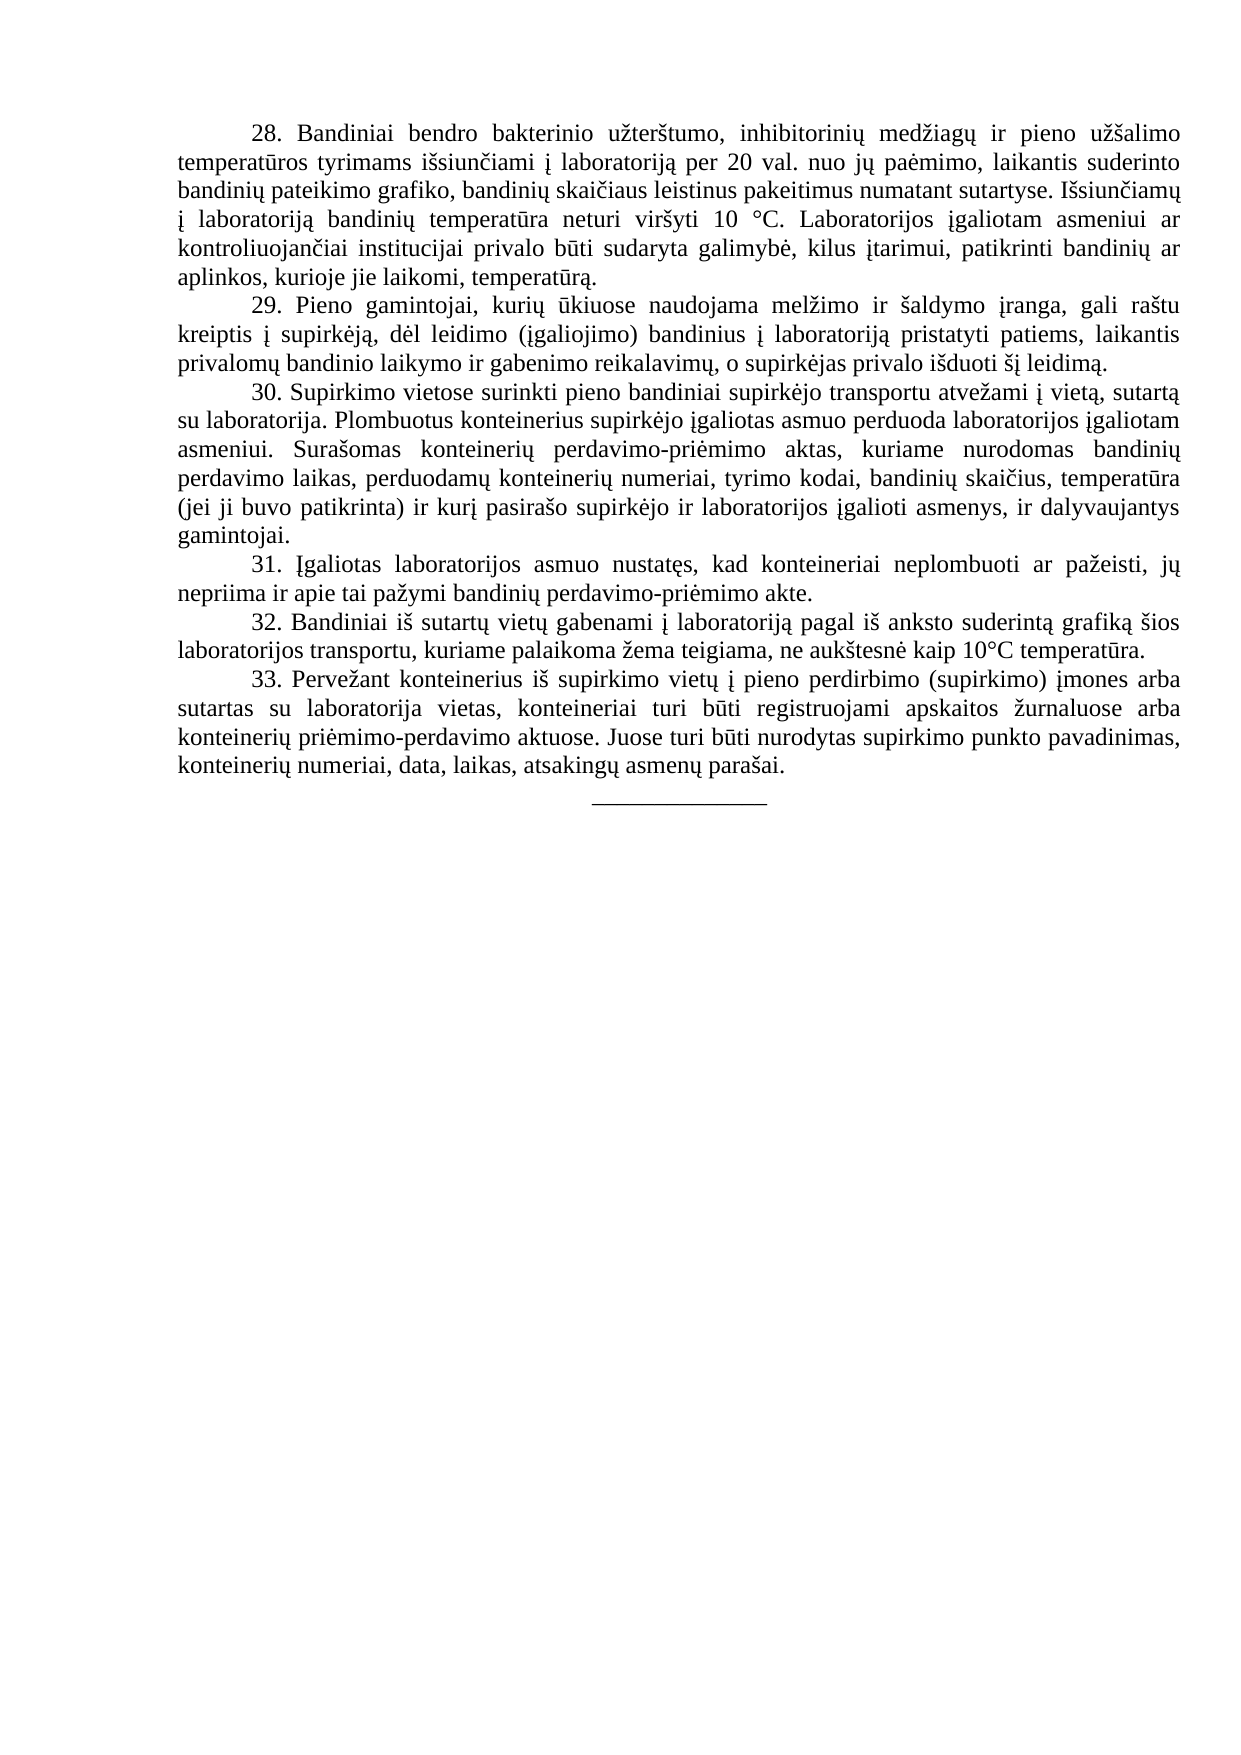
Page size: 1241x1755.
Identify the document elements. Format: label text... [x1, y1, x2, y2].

text 28. Bandiniai bendro bakterinio užterštumo, inhibitorinių medžiagų ir pieno užšalimo temperatūros tyrimams išsiunčiami į laboratoriją per 20 val. nuo jų paėmimo, laikantis suderinto bandinių pateikimo grafiko, bandinių skaičiaus leistinus pakeitimus numatant sutartyse. Išsiunčiamų į laboratoriją bandinių temperatūra neturi viršyti 10 °C. Laboratorijos įgaliotam asmeniui ar kontroliuojančiai institucijai privalo būti sudaryta galimybė, kilus įtarimui, patikrinti bandinių ar aplinkos, kurioje jie laikomi, temperatūrą. [177, 118, 1181, 291]
text 30. Supirkimo vietose surinkti pieno bandiniai supirkėjo transportu atvežami į vietą, sutartą su laboratorija. Plombuotus konteinerius supirkėjo įgaliotas asmuo perduoda laboratorijos įgaliotam asmeniui. Surašomas konteinerių perdavimo-priėmimo aktas, kuriame nurodomas bandinių perdavimo laikas, perduodamų konteinerių numeriai, tyrimo kodai, bandinių skaičius, temperatūra (jei ji buvo patikrinta) ir kurį pasirašo supirkėjo ir laboratorijos įgalioti asmenys, ir dalyvaujantys gamintojai. [177, 377, 1181, 549]
text 33. Pervežant konteinerius iš supirkimo vietų į pieno perdirbimo (supirkimo) įmones arba sutartas su laboratorija vietas, konteineriai turi būti registruojami apskaitos žurnaluose arba konteinerių priėmimo-perdavimo aktuose. Juose turi būti nurodytas supirkimo punkto pavadinimas, konteinerių numeriai, data, laikas, atsakingų asmenų parašai. [177, 664, 1181, 779]
text 31. Įgaliotas laboratorijos asmuo nustatęs, kad konteineriai neplombuoti ar pažeisti, jų nepriima ir apie tai pažymi bandinių perdavimo-priėmimo akte. [177, 549, 1181, 607]
text ______________ [177, 779, 1181, 808]
text 32. Bandiniai iš sutartų vietų gabenami į laboratoriją pagal iš anksto suderintą grafiką šios laboratorijos transportu, kuriame palaikoma žema teigiama, ne aukštesnė kaip 10°C temperatūra. [177, 607, 1181, 664]
text 29. Pieno gamintojai, kurių ūkiuose naudojama melžimo ir šaldymo įranga, gali raštu kreiptis į supirkėją, dėl leidimo (įgaliojimo) bandinius į laboratoriją pristatyti patiems, laikantis privalomų bandinio laikymo ir gabenimo reikalavimų, o supirkėjas privalo išduoti šį leidimą. [177, 291, 1181, 377]
